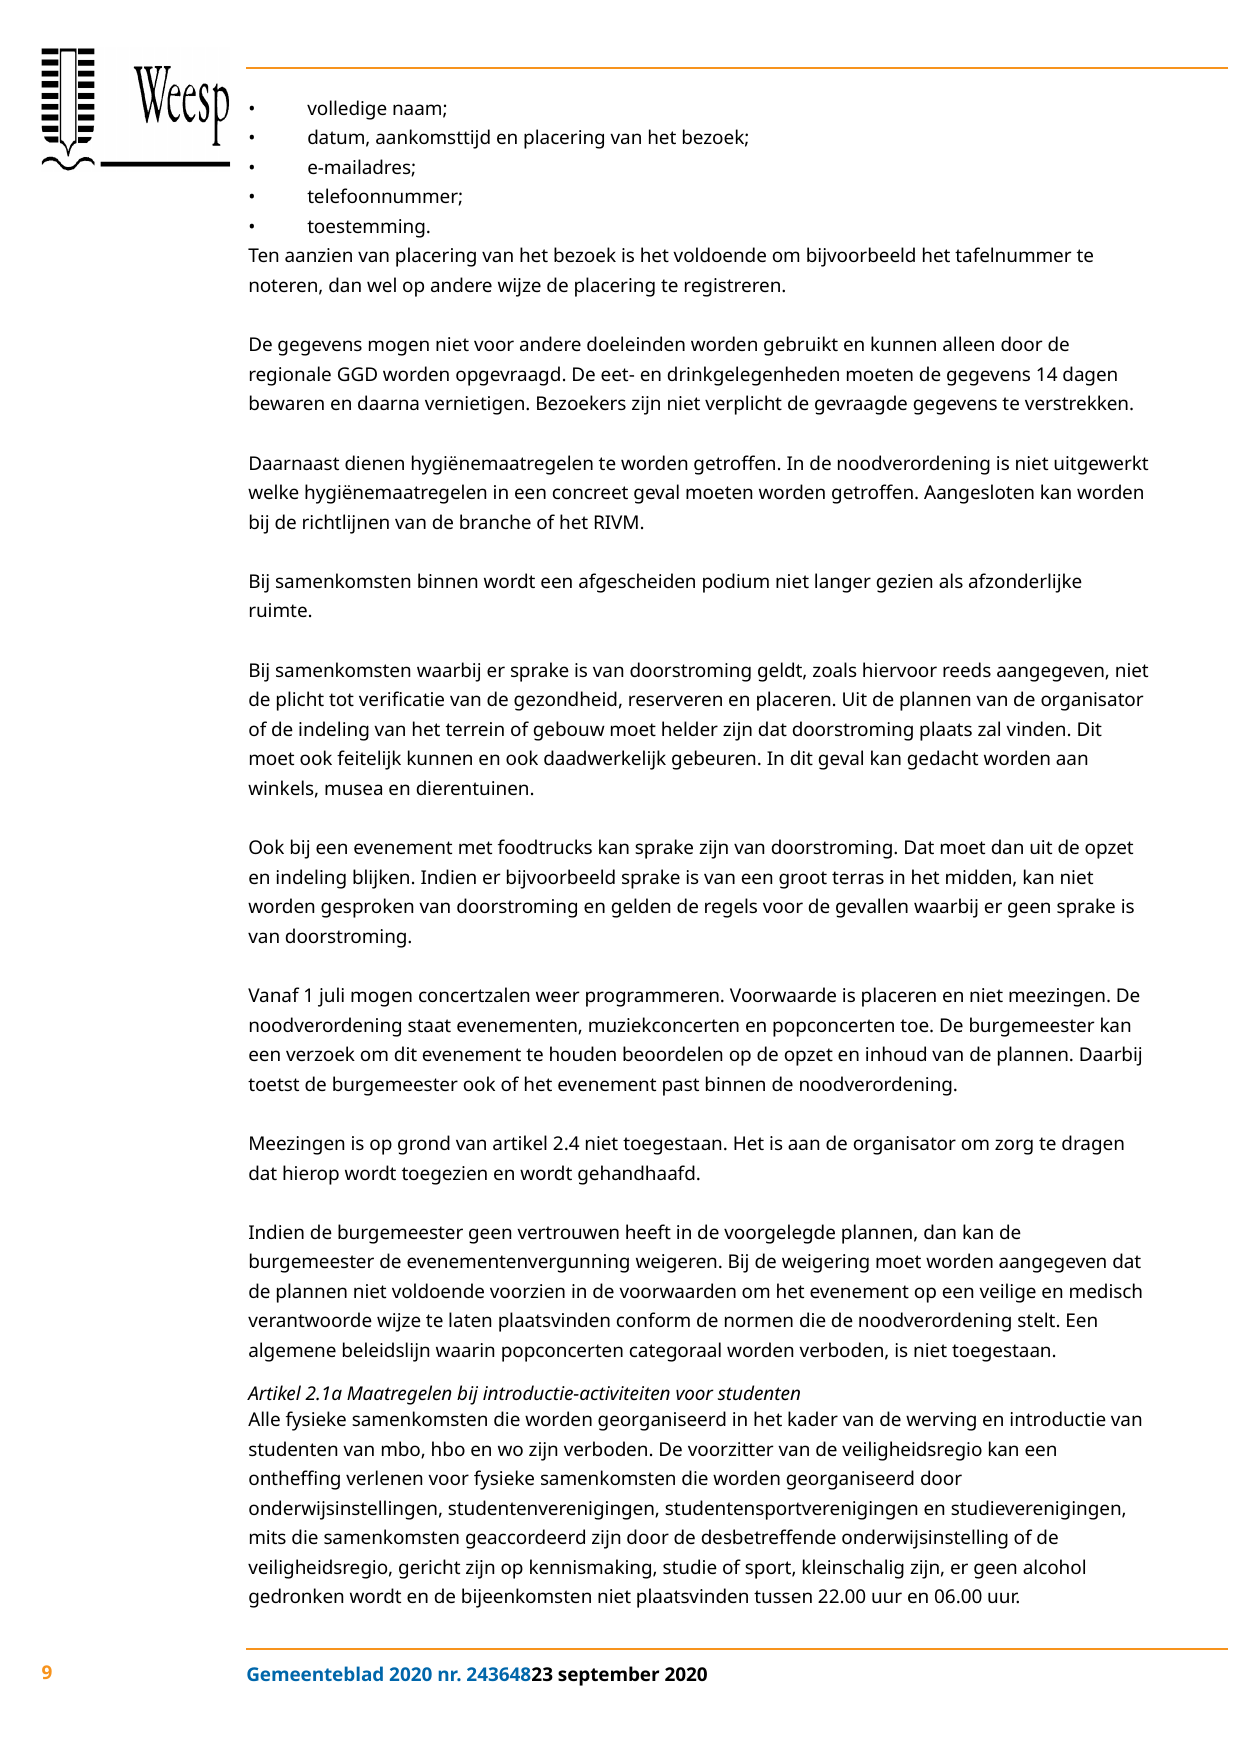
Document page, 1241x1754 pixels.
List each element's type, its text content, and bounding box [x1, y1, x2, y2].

text Meezingen is op grond van artikel 2.4 niet toegestaan. Het is aan de organisator om zorg te dragen dat hierop wordt toegezien en wordt gehandhaafd. [248, 1130, 1152, 1186]
text Ten aanzien van placering van het bezoek is het voldoende om bijvoorbeeld het tafelnummer te noteren, dan wel op andere wijze de placering te registreren. [248, 243, 1152, 298]
text Bij samenkomsten waarbij er sprake is van doorstroming geldt, zoals hiervoor reeds aangegeven, niet de plicht tot verificatie van de gezondheid, reserveren en placeren. Uit de plannen van de organisator of de indeling van het terrein of gebouw moet helder zijn dat doorstroming plaats zal vinden. Dit moet ook feitelijk kunnen en ook daadwerkelijk gebeuren. In dit geval kan gedacht worden aan winkels, musea en dierentuinen. [248, 657, 1152, 801]
list toestemming. [248, 213, 1152, 239]
text De gegevens mogen niet voor andere doeleinden worden gebruikt en kunnen alleen door de regionale GGD worden opgevraagd. De eet- en drinkgelegenheden moeten de gegevens 14 dagen bewaren en daarna vernietigen. Bezoekers zijn niet verplicht de gevraagde gegevens te verstrekken. [248, 331, 1152, 416]
picture [41, 47, 231, 172]
text Daarnaast dienen hygiënemaatregelen te worden getroffen. In de noodverordening is niet uitgewerkt welke hygiënemaatregelen in een concreet geval moeten worden getroffen. Aangesloten kan worden bij de richtlijnen van de branche of het RIVM. [248, 450, 1152, 535]
list volledige naam; [248, 95, 1152, 121]
text Bij samenkomsten binnen wordt een afgescheiden podium niet langer gezien als afzonderlijke ruimte. [248, 568, 1152, 623]
text Ook bij een evenement met foodtrucks kan sprake zijn van doorstroming. Dat moet dan uit de opzet en indeling blijken. Indien er bijvoorbeeld sprake is van een groot terras in het midden, kan niet worden gesproken van doorstroming en gelden de regels voor de gevallen waarbij er geen sprake is van doorstroming. [248, 834, 1152, 949]
text Vanaf 1 juli mogen concertzalen weer programmeren. Voorwaarde is placeren en niet meezingen. De noodverordening staat evenementen, muziekconcerten en popconcerten toe. De burgemeester kan een verzoek om dit evenement te houden beoordelen op de opzet en inhoud van de plannen. Daarbij toetst de burgemeester ook of het evenement past binnen de noodverordening. [248, 982, 1152, 1097]
text Artikel 2.1a Maatregelen bij introductie-activiteiten voor studenten [248, 1380, 1152, 1406]
list telefoonnummer; [248, 183, 1152, 209]
text Indien de burgemeester geen vertrouwen heeft in de voorgelegde plannen, dan kan de burgemeester de evenementenvergunning weigeren. Bij de weigering moet worden aangegeven dat de plannen niet voldoende voorzien in de voorwaarden om het evenement op een veilige en medisch verantwoorde wijze te laten plaatsvinden conform de normen die de noodverordening stelt. Een algemene beleidslijn waarin popconcerten categoraal worden verboden, is niet toegestaan. [248, 1219, 1152, 1363]
list datum, aankomsttijd en placering van het bezoek; [248, 124, 1152, 150]
text Alle fysieke samenkomsten die worden georganiseerd in het kader van de werving en introductie van studenten van mbo, hbo en wo zijn verboden. De voorzitter van de veiligheidsregio kan een ontheffing verlenen voor fysieke samenkomsten die worden georganiseerd door onderwijsinstellingen, studentenverenigingen, studentensportverenigingen en studieverenigingen, mits die samenkomsten geaccordeerd zijn door de desbetreffende onderwijsinstelling of de veiligheidsregio, gericht zijn op kennismaking, studie of sport, kleinschalig zijn, er geen alcohol gedronken wordt en de bijeenkomsten niet plaatsvinden tussen 22.00 uur en 06.00 uur. [248, 1406, 1152, 1609]
list e-mailadres; [248, 154, 1152, 180]
